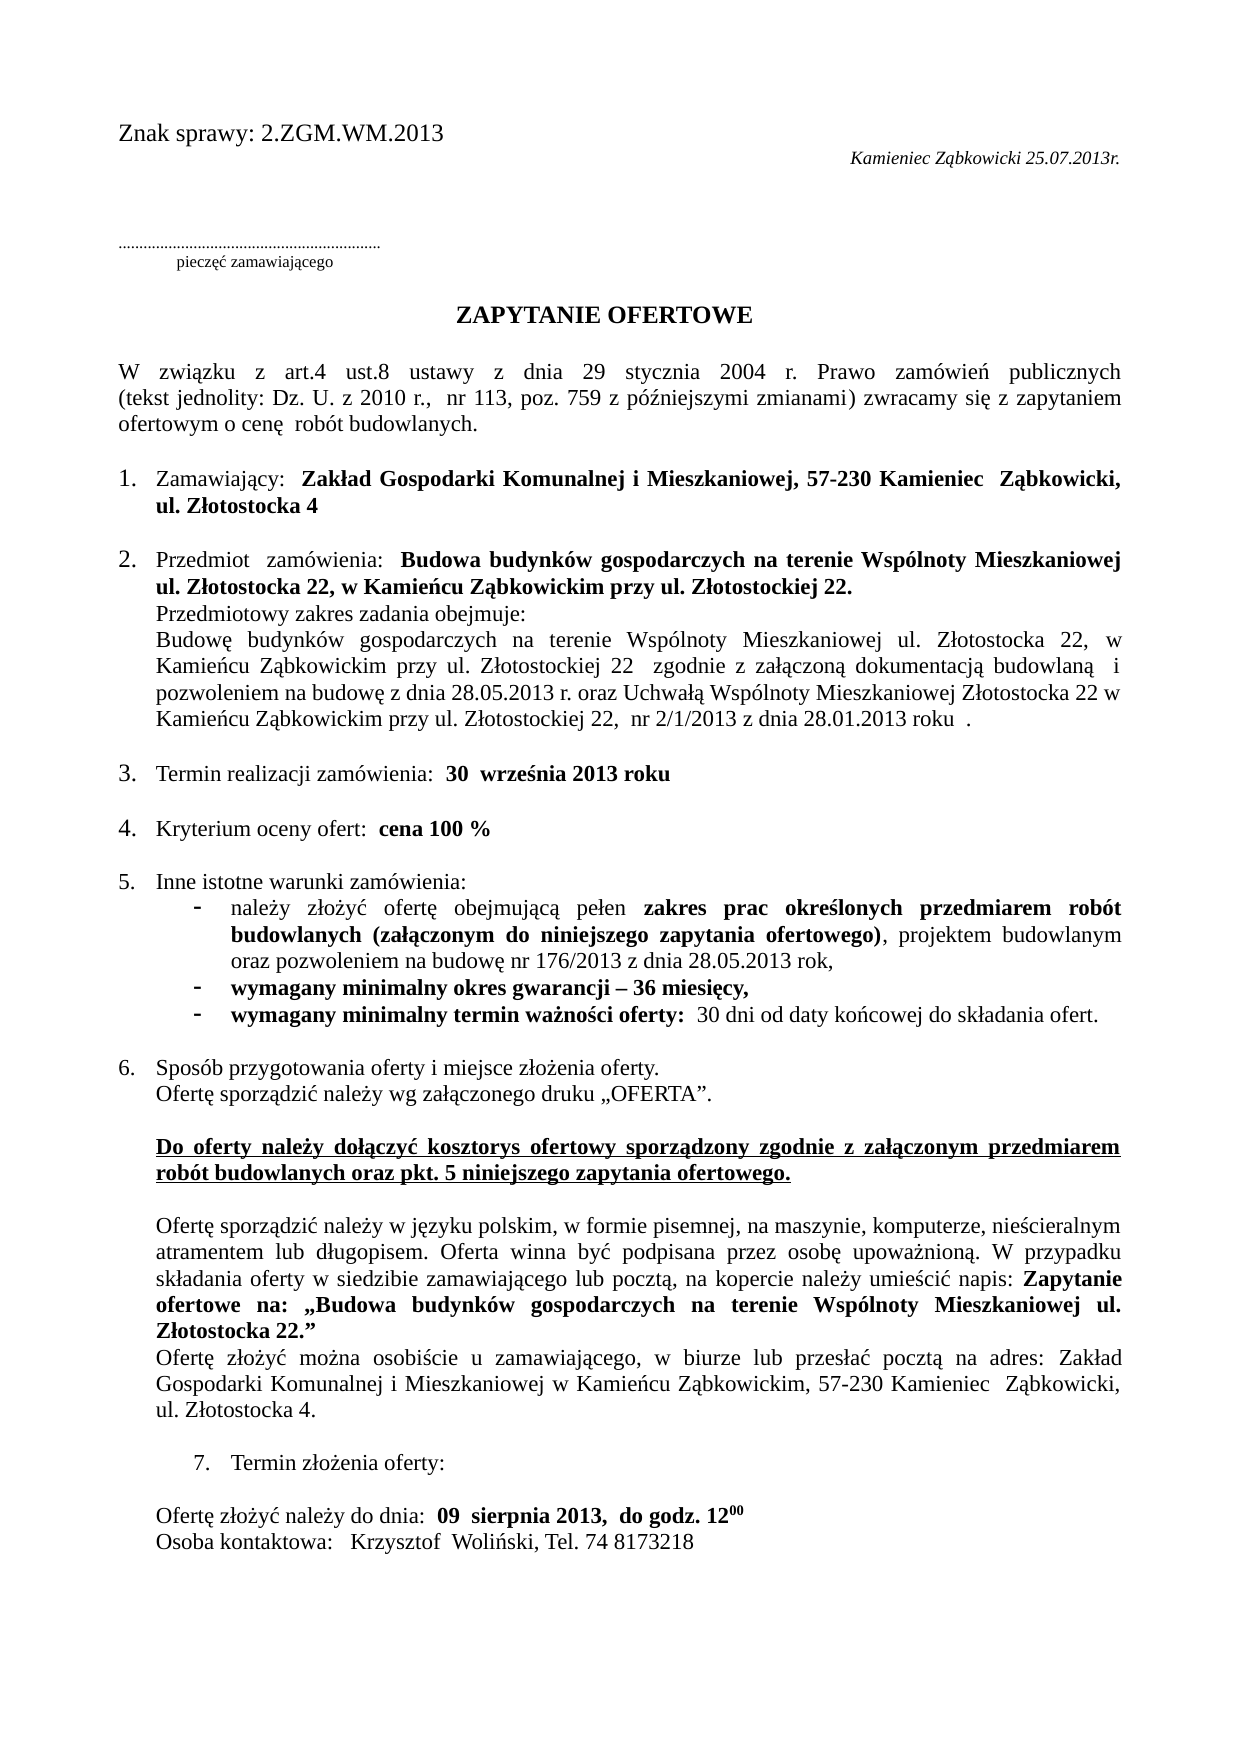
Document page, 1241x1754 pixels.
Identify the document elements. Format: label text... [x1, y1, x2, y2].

text Przedmiotowy zakres zadania obejmuje: [156, 600, 1122, 626]
text Ofertę sporządzić należy w języku polskim, w formie pisemnej, na maszynie, komputerze, nieścieralnym atramentem lub długopisem. Oferta winna być podpisana przez osobę upoważnioną. W przypadku składania oferty w siedzibie zamawiającego lub pocztą, na kopercie należy umieścić napis: Zapytanie ofertowe na: „Budowa budynków gospodarczych na terenie Wspólnoty Mieszkaniowej ul. Złotostocka 22.” [156, 1212, 1122, 1344]
text W związku z art.4 ust.8 ustawy z dnia 29 stycznia 2004 r. Prawo zamówień publicznych (tekst jednolity: Dz. U. z 2010 r., nr 113, poz. 759 z późniejszymi zmianami) zwracamy się z zapytaniem ofertowym o cenę robót budowlanych. [118, 358, 1122, 437]
text Ofertę sporządzić należy wg załączonego druku „OFERTA”. [156, 1080, 1122, 1106]
text Budowę budynków gospodarczych na terenie Wspólnoty Mieszkaniowej ul. Złotostocka 22, w Kamieńcu Ząbkowickim przy ul. Złotostockiej 22 zgodnie z załączoną dokumentacją budowlaną i pozwoleniem na budowę z dnia 28.05.2013 r. oraz Uchwałą Wspólnoty Mieszkaniowej Złotostocka 22 w Kamieńcu Ząbkowickim przy ul. Złotostockiej 22, nr 2/1/2013 z dnia 28.01.2013 roku . [156, 626, 1122, 731]
list Przedmiot zamówienia: Budowa budynków gospodarczych na terenie Wspólnoty Mieszkaniowej ul. Złotostocka 22, w Kamieńcu Ząbkowickim przy ul. Złotostockiej 22. [118, 544, 1122, 600]
list Inne istotne warunki zamówienia: [118, 868, 1122, 894]
list Sposób przygotowania oferty i miejsce złożenia oferty. [118, 1054, 1122, 1080]
list Termin realizacji zamówienia: 30 września 2013 roku [118, 758, 1122, 787]
text pieczęć zamawiającego [118, 252, 1122, 271]
text Ofertę złożyć można osobiście u zamawiającego, w biurze lub przesłać pocztą na adres: Zakład Gospodarki Komunalnej i Mieszkaniowej w Kamieńcu Ząbkowickim, 57-230 Kamieniec Ząbkowicki, ul. Złotostocka 4. [156, 1344, 1122, 1423]
text ............................................................... [118, 233, 1122, 252]
text Znak sprawy: 2.ZGM.WM.2013 [118, 118, 1122, 147]
text Osoba kontaktowa: Krzysztof Woliński, Tel. 74 8173218 [156, 1528, 1122, 1554]
list wymagany minimalny okres gwarancji – 36 miesięcy, [193, 974, 1122, 1001]
list Zamawiający: Zakład Gospodarki Komunalnej i Mieszkaniowej, 57-230 Kamieniec Ząbkowicki, ul. Złotostocka 4 [118, 463, 1122, 518]
text ZAPYTANIE OFERTOWE [118, 300, 1122, 329]
list Kryterium oceny ofert: cena 100 % [118, 813, 1122, 842]
text Ofertę złożyć należy do dnia: 09 sierpnia 2013, do godz. 1200 [156, 1502, 1122, 1528]
list Termin złożenia oferty: [193, 1449, 1122, 1475]
list należy złożyć ofertę obejmującą pełen zakres prac określonych przedmiarem robót budowlanych (załączonym do niniejszego zapytania ofertowego), projektem budowlanym oraz pozwoleniem na budowę nr 176/2013 z dnia 28.05.2013 rok, [193, 894, 1122, 974]
list wymagany minimalny termin ważności oferty: 30 dni od daty końcowej do składania ofert. [193, 1001, 1122, 1027]
text Kamieniec Ząbkowicki 25.07.2013r. [118, 147, 1122, 168]
text Do oferty należy dołączyć kosztorys ofertowy sporządzony zgodnie z załączonym przedmiarem robót budowlanych oraz pkt. 5 niniejszego zapytania ofertowego. [156, 1133, 1122, 1186]
